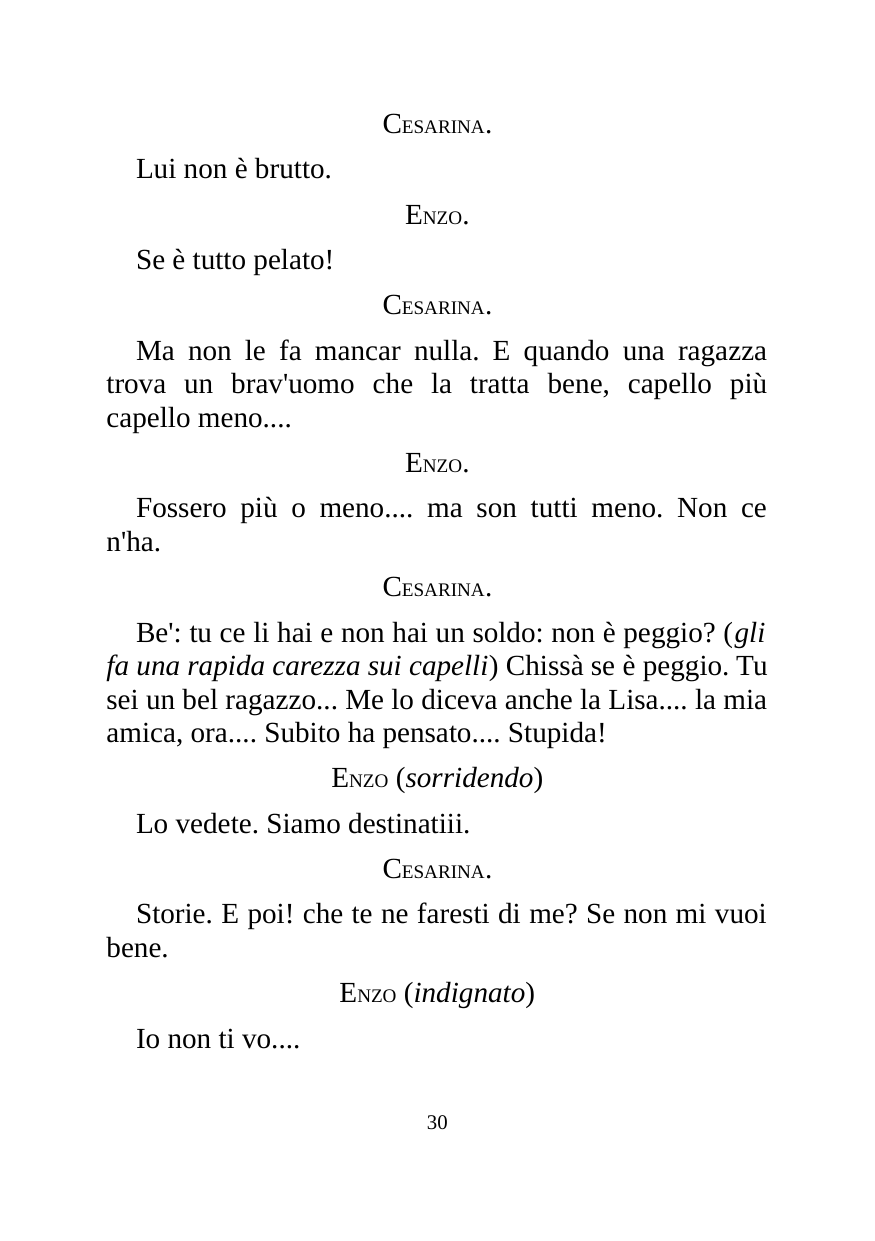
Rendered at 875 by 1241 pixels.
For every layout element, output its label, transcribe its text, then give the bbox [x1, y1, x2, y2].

text Lui non è brutto. [106, 152, 768, 185]
text Io non ti vo.... [106, 1021, 768, 1054]
text Fossero più o meno.... ma son tutti meno. Non ce n'ha. [106, 491, 768, 558]
text Be': tu ce li hai e non hai un soldo: non è peggio? (gli fa una rapida carezza sui capelli) Chissà se è peggio. Tu sei un bel ragazzo... Me lo diceva anche la Lisa.... la mia amica, ora.... Subito ha pensato.... Stupida! [106, 615, 768, 749]
text Lo vedete. Siamo destinatiii. [106, 806, 768, 839]
text Se è tutto pelato! [106, 242, 768, 276]
text Enzo (sorridendo) [106, 761, 768, 794]
text Cesarina. [106, 287, 768, 321]
text Storie. E poi! che te ne faresti di me? Se non mi vuoi bene. [106, 897, 768, 964]
text Ma non le fa mancar nulla. E quando una ragazza trova un brav'uomo che la tratta bene, capello più capello meno.... [106, 333, 768, 433]
text Enzo. [106, 197, 768, 230]
text Cesarina. [106, 569, 768, 603]
text Enzo. [106, 445, 768, 479]
text Cesarina. [106, 851, 768, 885]
text Cesarina. [106, 106, 768, 140]
text Enzo (indignato) [106, 975, 768, 1009]
